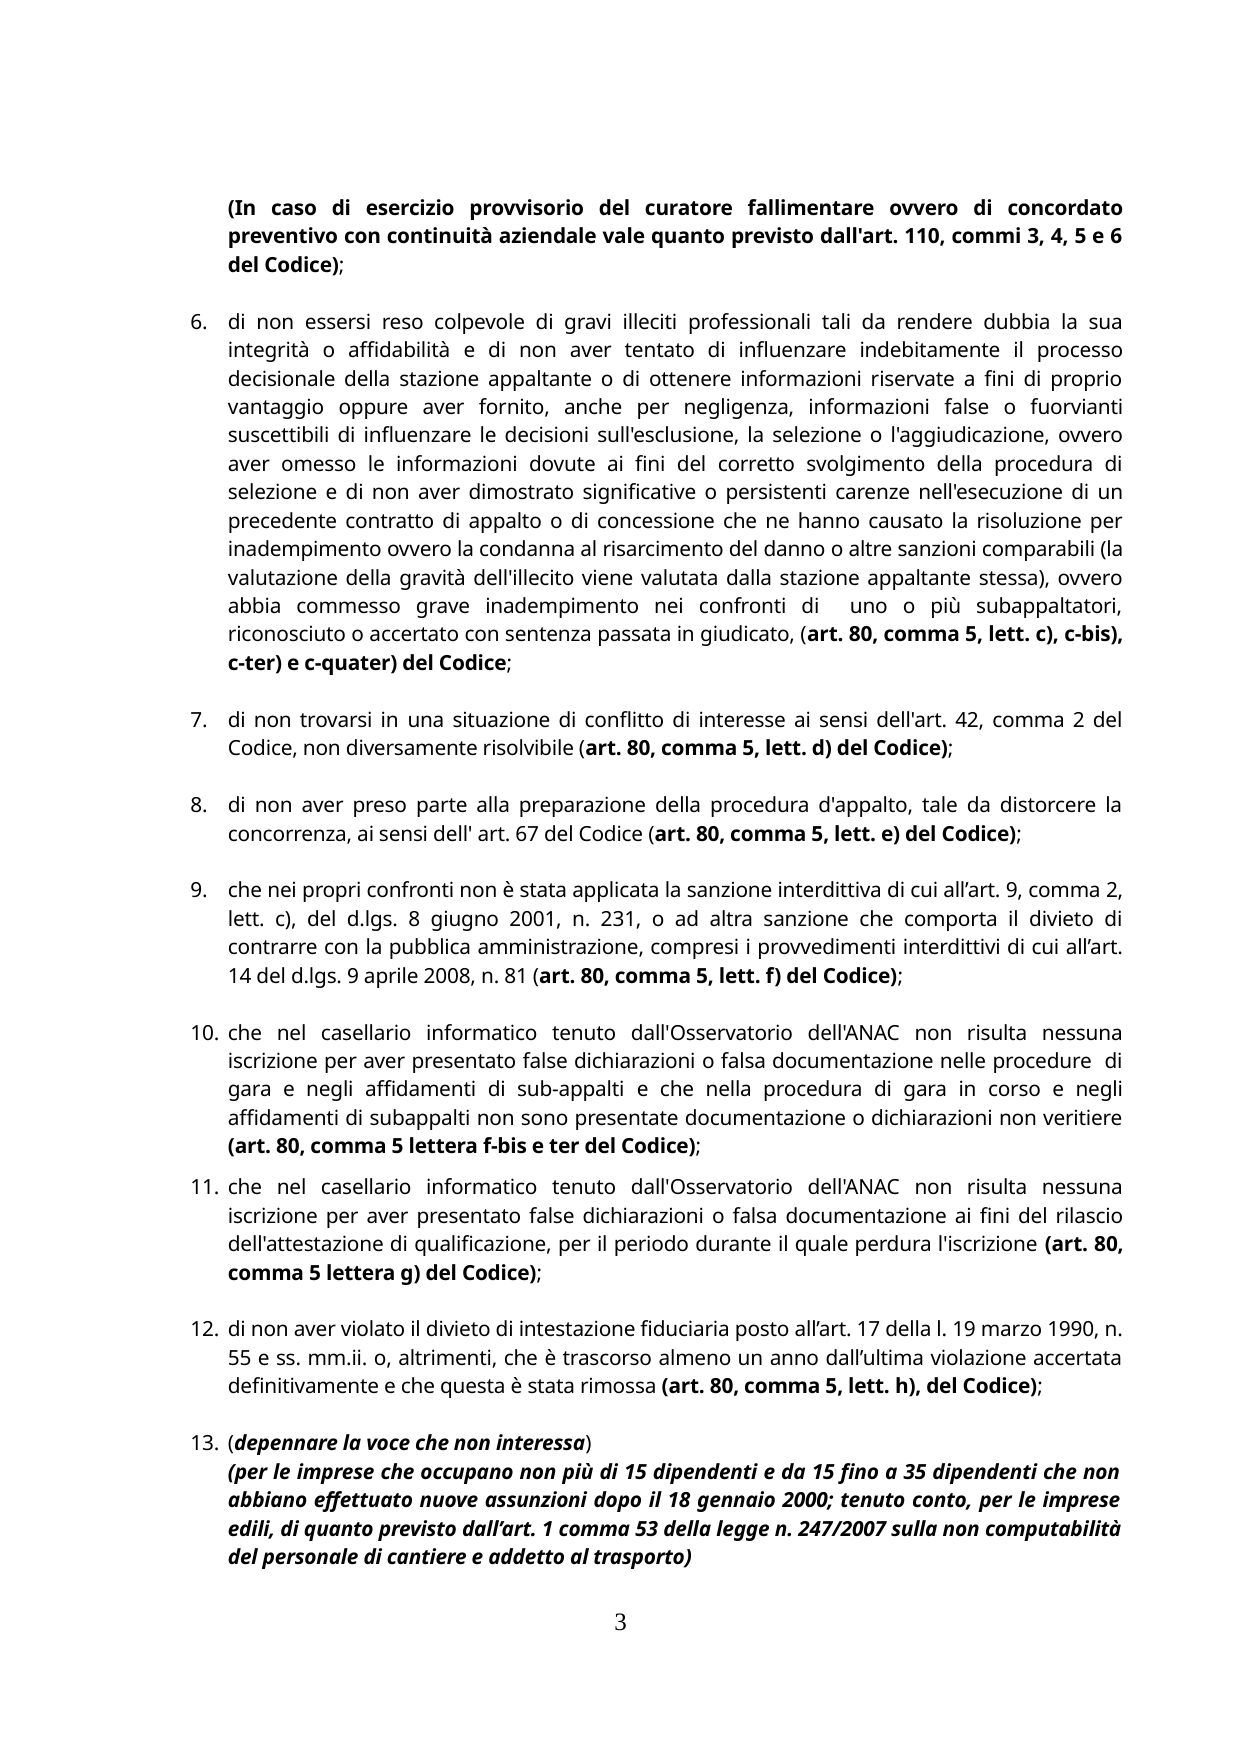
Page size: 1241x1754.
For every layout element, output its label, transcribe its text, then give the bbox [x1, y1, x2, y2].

list (depennare la voce che non interessa) [190, 1428, 1123, 1457]
list di non aver preso parte alla preparazione della procedura d'appalto, tale da distorcere la concorrenza, ai sensi dell' art. 67 del Codice (art. 80, comma 5, lett. e) del Codice); [190, 790, 1123, 847]
list che nei propri confronti non è stata applicata la sanzione interdittiva di cui all’art. 9, comma 2, lett. c), del d.lgs. 8 giugno 2001, n. 231, o ad altra sanzione che comporta il divieto di contrarre con la pubblica amministrazione, compresi i provvedimenti interdittivi di cui all’art. 14 del d.lgs. 9 aprile 2008, n. 81 (art. 80, comma 5, lett. f) del Codice); [190, 876, 1123, 989]
list di non essersi reso colpevole di gravi illeciti professionali tali da rendere dubbia la sua integrità o affidabilità e di non aver tentato di influenzare indebitamente il processo decisionale della stazione appaltante o di ottenere informazioni riservate a fini di proprio vantaggio oppure aver fornito, anche per negligenza, informazioni false o fuorvianti suscettibili di influenzare le decisioni sull'esclusione, la selezione o l'aggiudicazione, ovvero aver omesso le informazioni dovute ai fini del corretto svolgimento della procedura di selezione e di non aver dimostrato significative o persistenti carenze nell'esecuzione di un precedente contratto di appalto o di concessione che ne hanno causato la risoluzione per inadempimento ovvero la condanna al risarcimento del danno o altre sanzioni comparabili (la valutazione della gravità dell'illecito viene valutata dalla stazione appaltante stessa), ovvero abbia commesso grave inadempimento nei confronti di uno o più subappaltatori, riconosciuto o accertato con sentenza passata in giudicato, (art. 80, comma 5, lett. c), c-bis), c-ter) e c-quater) del Codice; [190, 307, 1123, 676]
list di non aver violato il divieto di intestazione fiduciaria posto all’art. 17 della l. 19 marzo 1990, n. 55 e ss. mm.ii. o, altrimenti, che è trascorso almeno un anno dall’ultima violazione accertata definitivamente e che questa è stata rimossa (art. 80, comma 5, lett. h), del Codice); [190, 1314, 1123, 1400]
list di non trovarsi in una situazione di conflitto di interesse ai sensi dell'art. 42, comma 2 del Codice, non diversamente risolvibile (art. 80, comma 5, lett. d) del Codice); [190, 705, 1123, 762]
list (per le imprese che occupano non più di 15 dipendenti e da 15 fino a 35 dipendenti che non abbiano effettuato nuove assunzioni dopo il 18 gennaio 2000; tenuto conto, per le imprese edili, di quanto previsto dall’art. 1 comma 53 della legge n. 247/2007 sulla non computabilità del personale di cantiere e addetto al trasporto) [190, 1457, 1123, 1571]
list che nel casellario informatico tenuto dall'Osservatorio dell'ANAC non risulta nessuna iscrizione per aver presentato false dichiarazioni o falsa documentazione nelle procedure di gara e negli affidamenti di sub-appalti e che nella procedura di gara in corso e negli affidamenti di subappalti non sono presentate documentazione o dichiarazioni non veritiere (art. 80, comma 5 lettera f-bis e ter del Codice); [190, 1018, 1123, 1160]
list che nel casellario informatico tenuto dall'Osservatorio dell'ANAC non risulta nessuna iscrizione per aver presentato false dichiarazioni o falsa documentazione ai fini del rilascio dell'attestazione di qualificazione, per il periodo durante il quale perdura l'iscrizione (art. 80, comma 5 lettera g) del Codice); [190, 1172, 1123, 1286]
list (In caso di esercizio provvisorio del curatore fallimentare ovvero di concordato preventivo con continuità aziendale vale quanto previsto dall'art. 110, commi 3, 4, 5 e 6 del Codice); [190, 193, 1123, 278]
